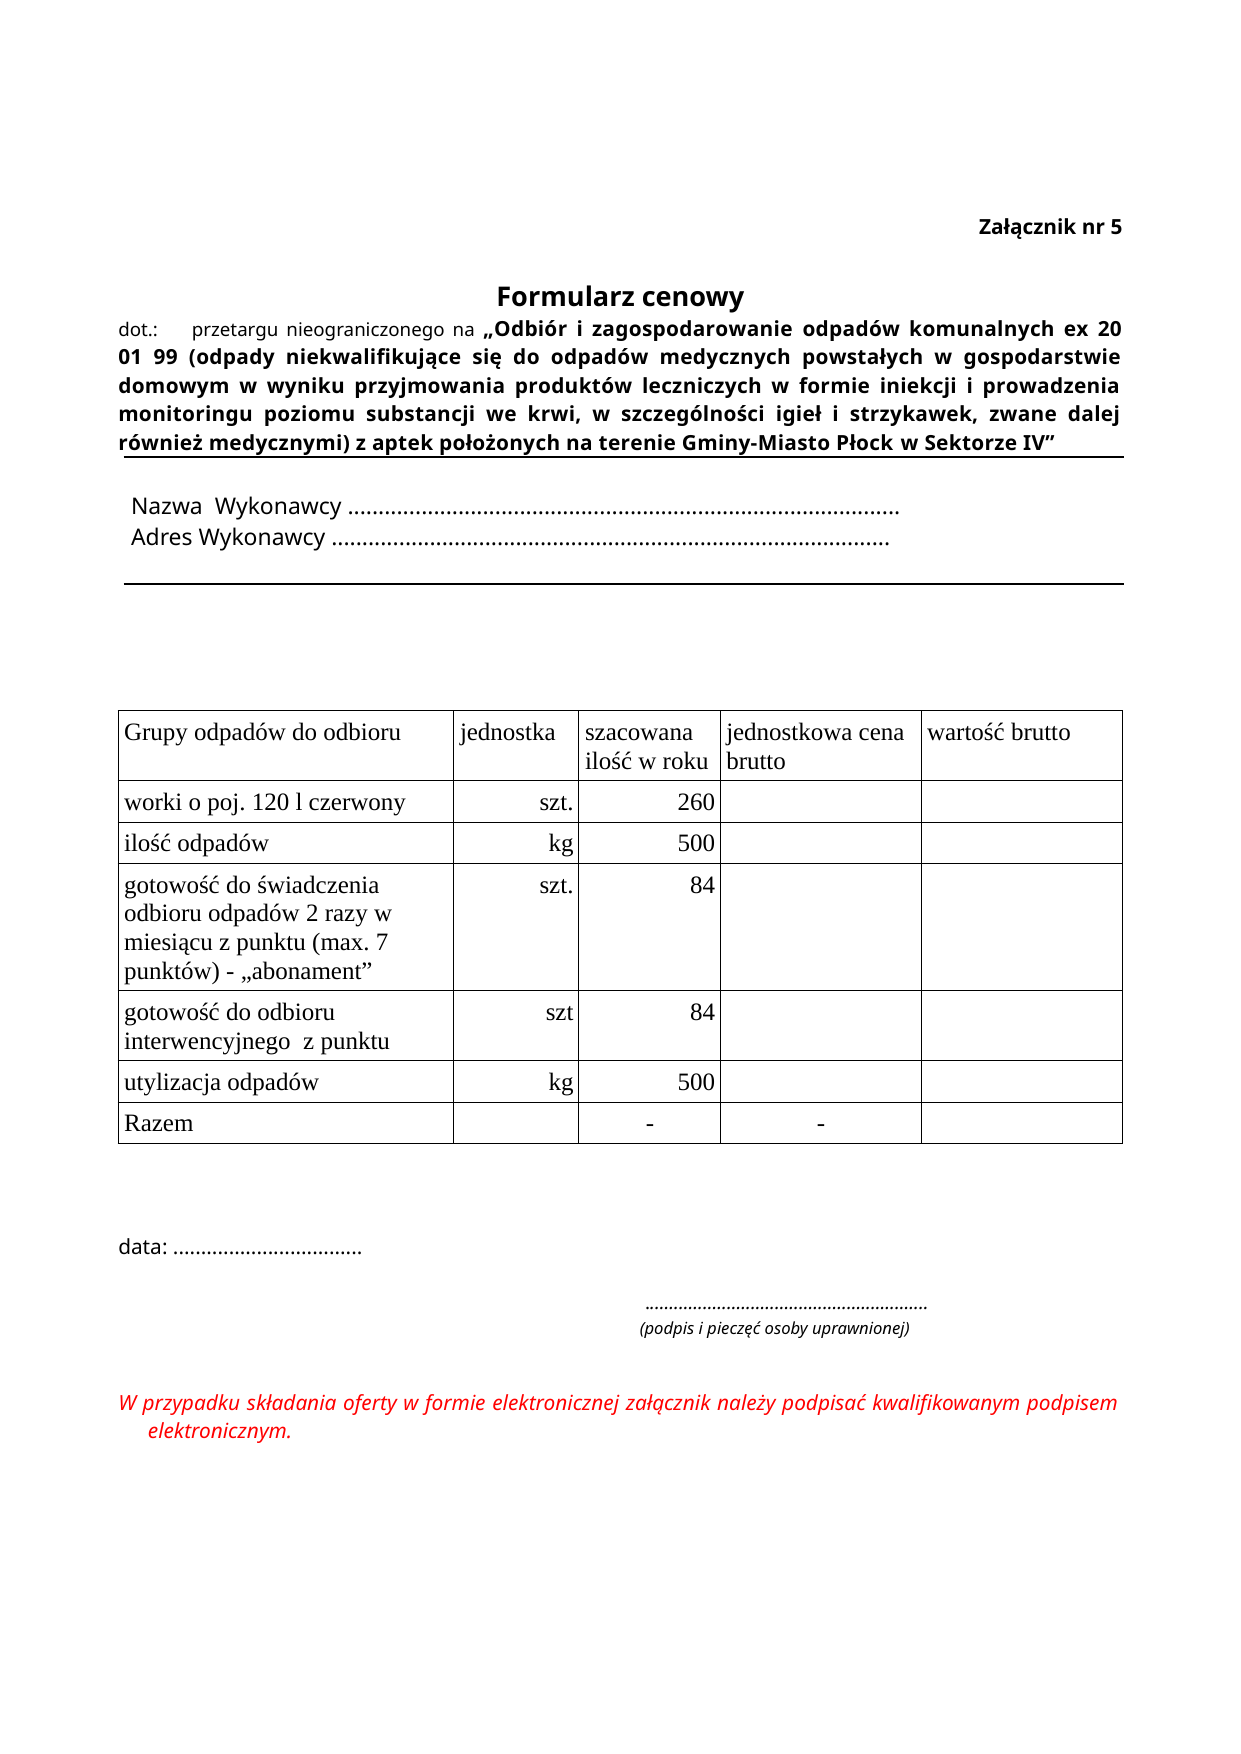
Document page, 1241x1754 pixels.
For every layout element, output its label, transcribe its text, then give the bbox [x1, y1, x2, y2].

text Załącznik nr 5 [118, 212, 1122, 240]
table_cell szt. [454, 781, 578, 822]
table_cell gotowość do świadczenia odbioru odpadów 2 razy w miesiącu z punktu (max. 7 punktów) - „abonament” [119, 864, 453, 990]
text W przypadku składania oferty w formie elektronicznej załącznik należy podpisać kwalifikowanym podpisem elektronicznym. [118, 1388, 1122, 1445]
text data: .................................. [118, 1232, 1122, 1261]
table_cell - [721, 1103, 921, 1143]
table_cell [922, 823, 1122, 863]
table_cell szt [454, 991, 578, 1060]
table_header Nazwa Wykonawcy .......................................................................................... Adres Wykonawcy ........................................................................................... [124, 458, 1123, 583]
table_header jednostkowa cena brutto [721, 711, 921, 780]
table_header jednostka [454, 711, 578, 780]
table_cell utylizacja odpadów [119, 1061, 453, 1102]
table_header Grupy odpadów do odbioru [119, 711, 453, 780]
table_cell [922, 1103, 1122, 1143]
table_cell 500 [579, 1061, 720, 1102]
table_cell gotowość do odbioru interwencyjnego z punktu [119, 991, 453, 1060]
table_cell Razem [119, 1103, 453, 1143]
table_header szacowana ilość w roku [579, 711, 720, 780]
table_cell 500 [579, 823, 720, 863]
table_cell [922, 864, 1122, 990]
table_cell [922, 991, 1122, 1060]
table_cell [721, 864, 921, 990]
table_cell szt. [454, 864, 578, 990]
text dot.: przetargu nieograniczonego na „Odbiór i zagospodarowanie odpadów komunalnych ex 20 01 99 (odpady niekwalifikujące się do odpadów medycznych powstałych w gospodarstwie domowym w wyniku przyjmowania produktów leczniczych w formie iniekcji i prowadzenia monitoringu poziomu substancji we krwi, w szczególności igieł i strzykawek, zwane dalej również medycznymi) z aptek położonych na terenie Gminy-Miasto Płock w Sektorze IV” [118, 314, 1122, 456]
table_cell [721, 781, 921, 822]
table_cell 260 [579, 781, 720, 822]
table_cell [922, 1061, 1122, 1102]
table_cell 84 [579, 864, 720, 990]
table_cell [721, 991, 921, 1060]
table_header wartość brutto [922, 711, 1122, 780]
table_cell 84 [579, 991, 720, 1060]
table_cell ilość odpadów [119, 823, 453, 863]
text (podpis i pieczęć osoby uprawnionej) [118, 1314, 1122, 1340]
text Formularz cenowy [118, 277, 1122, 314]
table_cell - [579, 1103, 720, 1143]
table_cell kg [454, 1061, 578, 1102]
table_cell worki o poj. 120 l czerwony [119, 781, 453, 822]
table_cell [922, 781, 1122, 822]
table_cell [721, 823, 921, 863]
table_cell kg [454, 823, 578, 863]
text ........................................................... [118, 1289, 1122, 1314]
table_cell [454, 1103, 578, 1143]
table_cell [721, 1061, 921, 1102]
